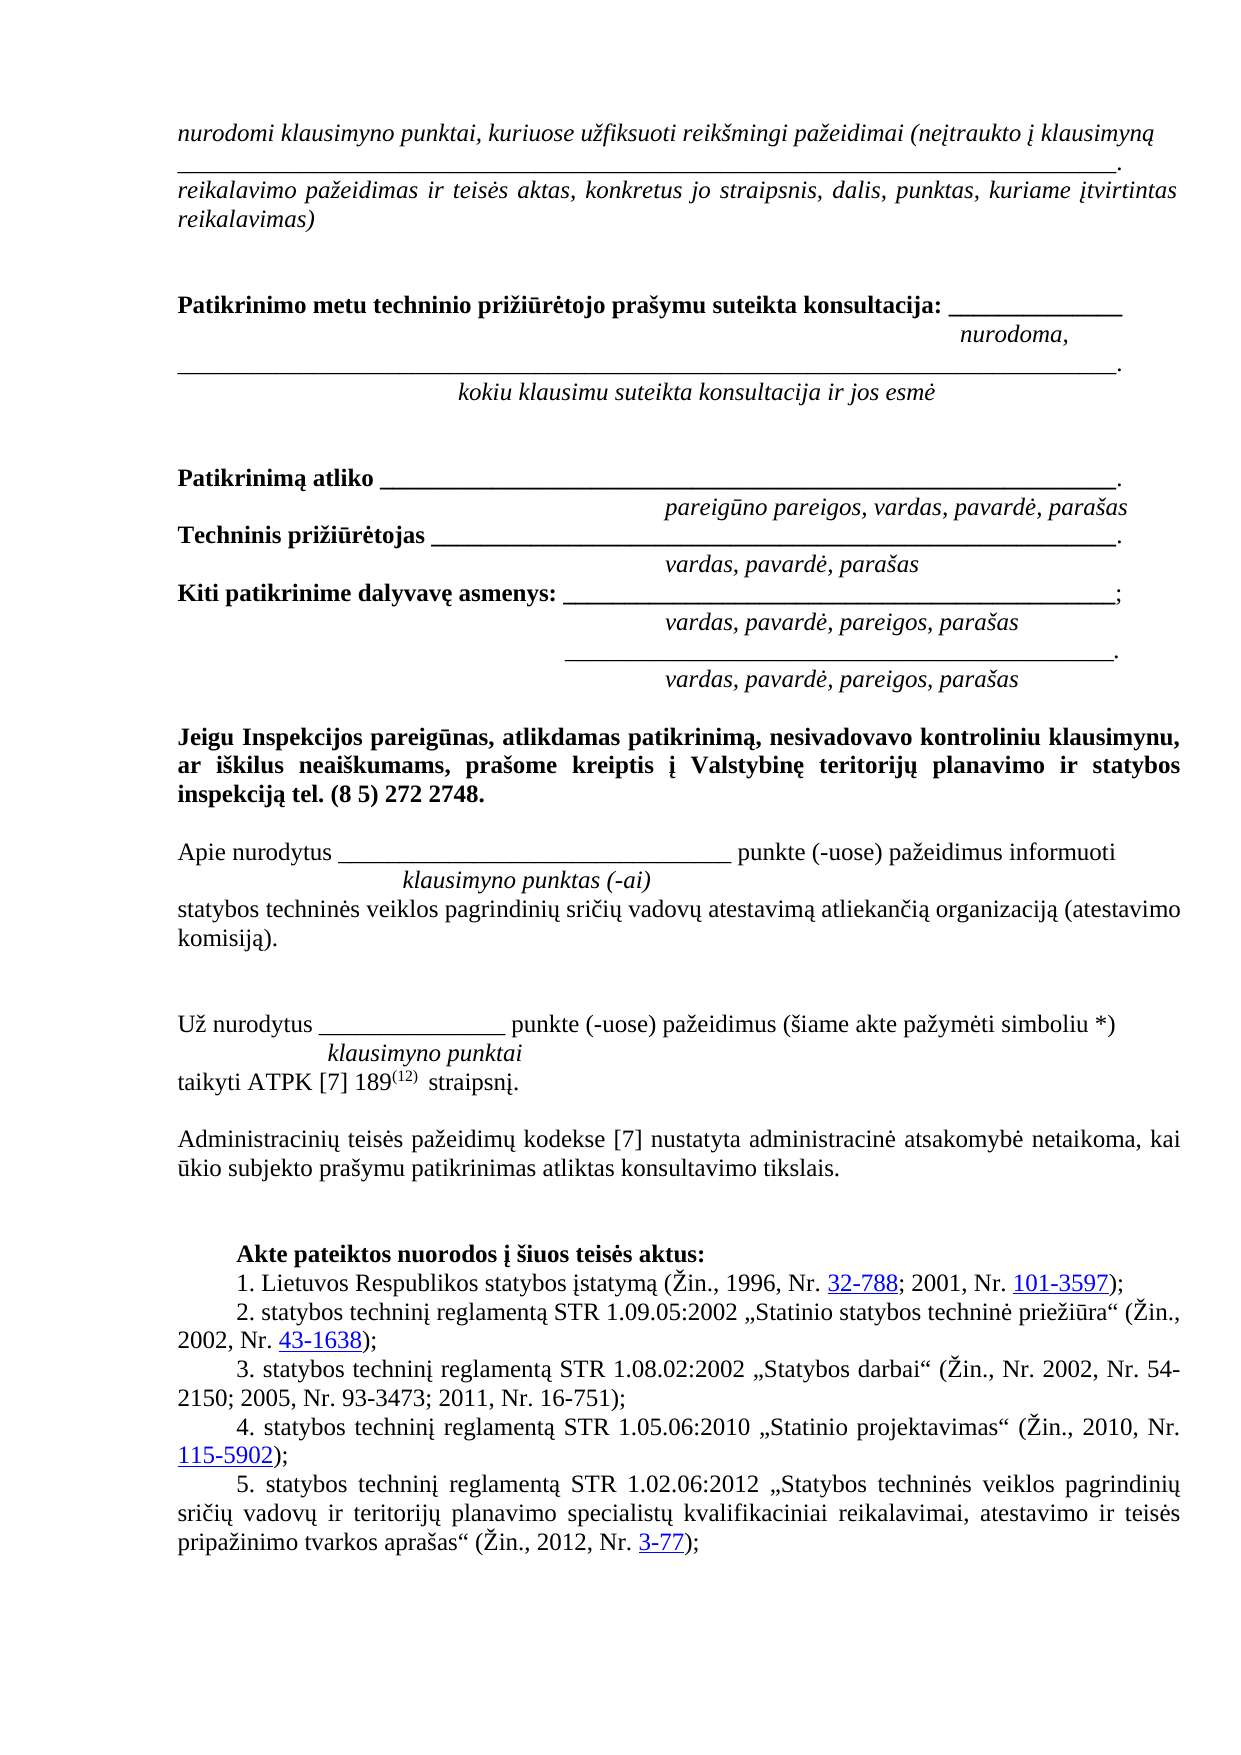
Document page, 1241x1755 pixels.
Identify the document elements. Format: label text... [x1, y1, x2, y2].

text statybos techninės veiklos pagrindinių sričių vadovų atestavimą atliekančią organizaciją (atestavimo komisiją). [177, 894, 1181, 952]
text pareigūno pareigos, vardas, pavardė, parašas [665, 492, 1181, 521]
text 4. statybos techninį reglamentą STR 1.05.06:2010 „Statinio projektavimas“ (Žin., 2010, Nr. 115-5902); [177, 1412, 1181, 1469]
text vardas, pavardė, parašas [665, 549, 1181, 578]
text reikalavimo pažeidimas ir teisės aktas, konkretus jo straipsnis, dalis, punktas, kuriame įtvirtintas reikalavimas) [177, 176, 1181, 233]
text nurodoma, [177, 319, 1181, 348]
text Jeigu Inspekcijos pareigūnas, atlikdamas patikrinimą, nesivadovavo kontroliniu klausimynu, ar iškilus neaiškumams, prašome kreiptis į Valstybinę teritorijų planavimo ir statybos inspekciją tel. (8 5) 272 2748. [177, 722, 1181, 808]
text Už nurodytus punkte (-uose) pažeidimus (šiame akte pažymėti simboliu *) [177, 1009, 1181, 1038]
text Akte pateiktos nuorodos į šiuos teisės aktus: [177, 1239, 1181, 1268]
text 1. Lietuvos Respublikos statybos įstatymą (Žin., 1996, Nr. 32-788; 2001, Nr. 101-3597); [177, 1268, 1181, 1297]
text 3. statybos techninį reglamentą STR 1.08.02:2002 „Statybos darbai“ (Žin., Nr. 2002, Nr. 54-2150; 2005, Nr. 93-3473; 2011, Nr. 16-751); [177, 1354, 1181, 1412]
text _ . [177, 348, 1181, 377]
text 2. statybos techninį reglamentą STR 1.09.05:2002 „Statinio statybos techninė priežiūra“ (Žin., 2002, Nr. 43-1638); [177, 1297, 1181, 1354]
text _ . [565, 636, 1181, 664]
text klausimyno punktai [177, 1038, 1181, 1067]
text vardas, pavardė, pareigos, parašas [665, 607, 1181, 636]
text vardas, pavardė, pareigos, parašas [665, 664, 1181, 693]
text kokiu klausimu suteikta konsultacija ir jos esmė [177, 377, 1181, 406]
text klausimyno punktas (-ai) [177, 866, 1181, 894]
text Kiti patikrinime dalyvavę asmenys: ; [177, 578, 1181, 607]
text Apie nurodytus punkte (-uose) pažeidimus informuoti [177, 837, 1181, 866]
text nurodomi klausimyno punktai, kuriuose užfiksuoti reikšmingi pažeidimai (neįtraukto į klausimyną [177, 118, 1181, 147]
text Patikrinimą atliko . [177, 463, 1181, 492]
text Administracinių teisės pažeidimų kodekse [7] nustatyta administracinė atsakomybė netaikoma, kai ūkio subjekto prašymu patikrinimas atliktas konsultavimo tikslais. [177, 1124, 1181, 1182]
text Patikrinimo metu techninio prižiūrėtojo prašymu suteikta konsultacija: [177, 291, 1181, 319]
text 5. statybos techninį reglamentą STR 1.02.06:2012 „Statybos techninės veiklos pagrindinių sričių vadovų ir teritorijų planavimo specialistų kvalifikaciniai reikalavimai, atestavimo ir teisės pripažinimo tvarkos aprašas“ (Žin., 2012, Nr. 3-77); [177, 1469, 1181, 1556]
text taikyti ATPK [7] 189(12) straipsnį. [177, 1067, 1181, 1096]
text Techninis prižiūrėtojas . [177, 521, 1181, 549]
text _ . [177, 147, 1181, 176]
